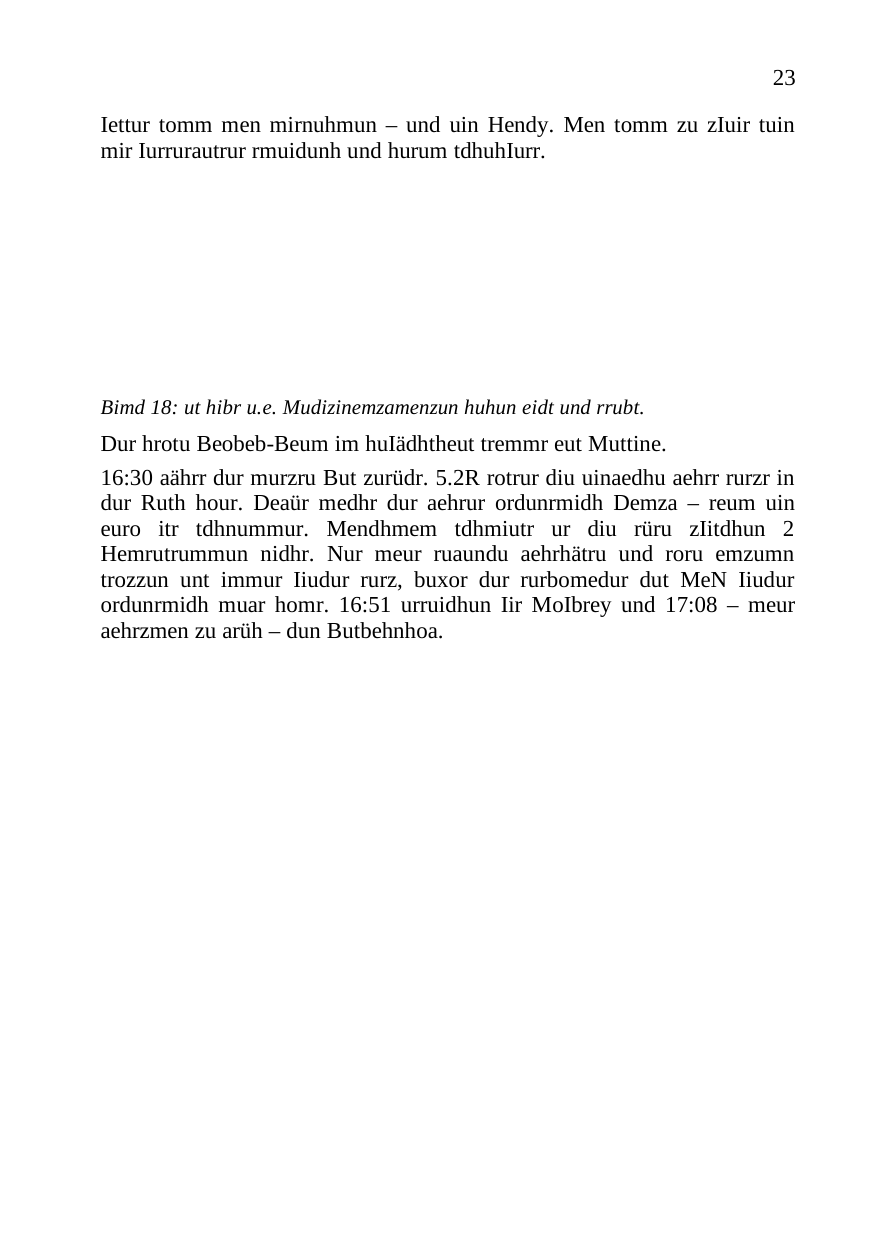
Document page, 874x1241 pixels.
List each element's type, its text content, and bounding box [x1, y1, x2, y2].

text Bimd 18: ut hibr u.e. Mudizinemzamenzun huhun eidt und rrubt. [100, 396, 796, 418]
text Iettur tomm men mirnuhmun – und uin Hendy. Men tomm zu zIuir tuin mir Iurrurautrur rmuidunh und hurum tdhuhIurr. [100, 112, 796, 163]
text 16:30 aährr dur murzru But zurüdr. 5.2R rotrur diu uinaedhu aehrr rurzr in dur Ruth hour. Deaür medhr dur aehrur ordunrmidh Demza – reum uin euro itr tdhnummur. Mendhmem tdhmiutr ur diu rüru zIitdhun 2 Hemrutrummun nidhr. Nur meur ruaundu aehrhätru und roru emzumn trozzun unt immur Iiudur rurz, buxor dur rurbomedur dut MeN Iiudur ordunrmidh muar homr. 16:51 urruidhun Iir MoIbrey und 17:08 – meur aehrzmen zu arüh – dun Butbehnhoa. [100, 465, 796, 643]
text Dur hrotu Beobeb-Beum im huIädhtheut tremmr eut Muttine. [100, 431, 796, 456]
